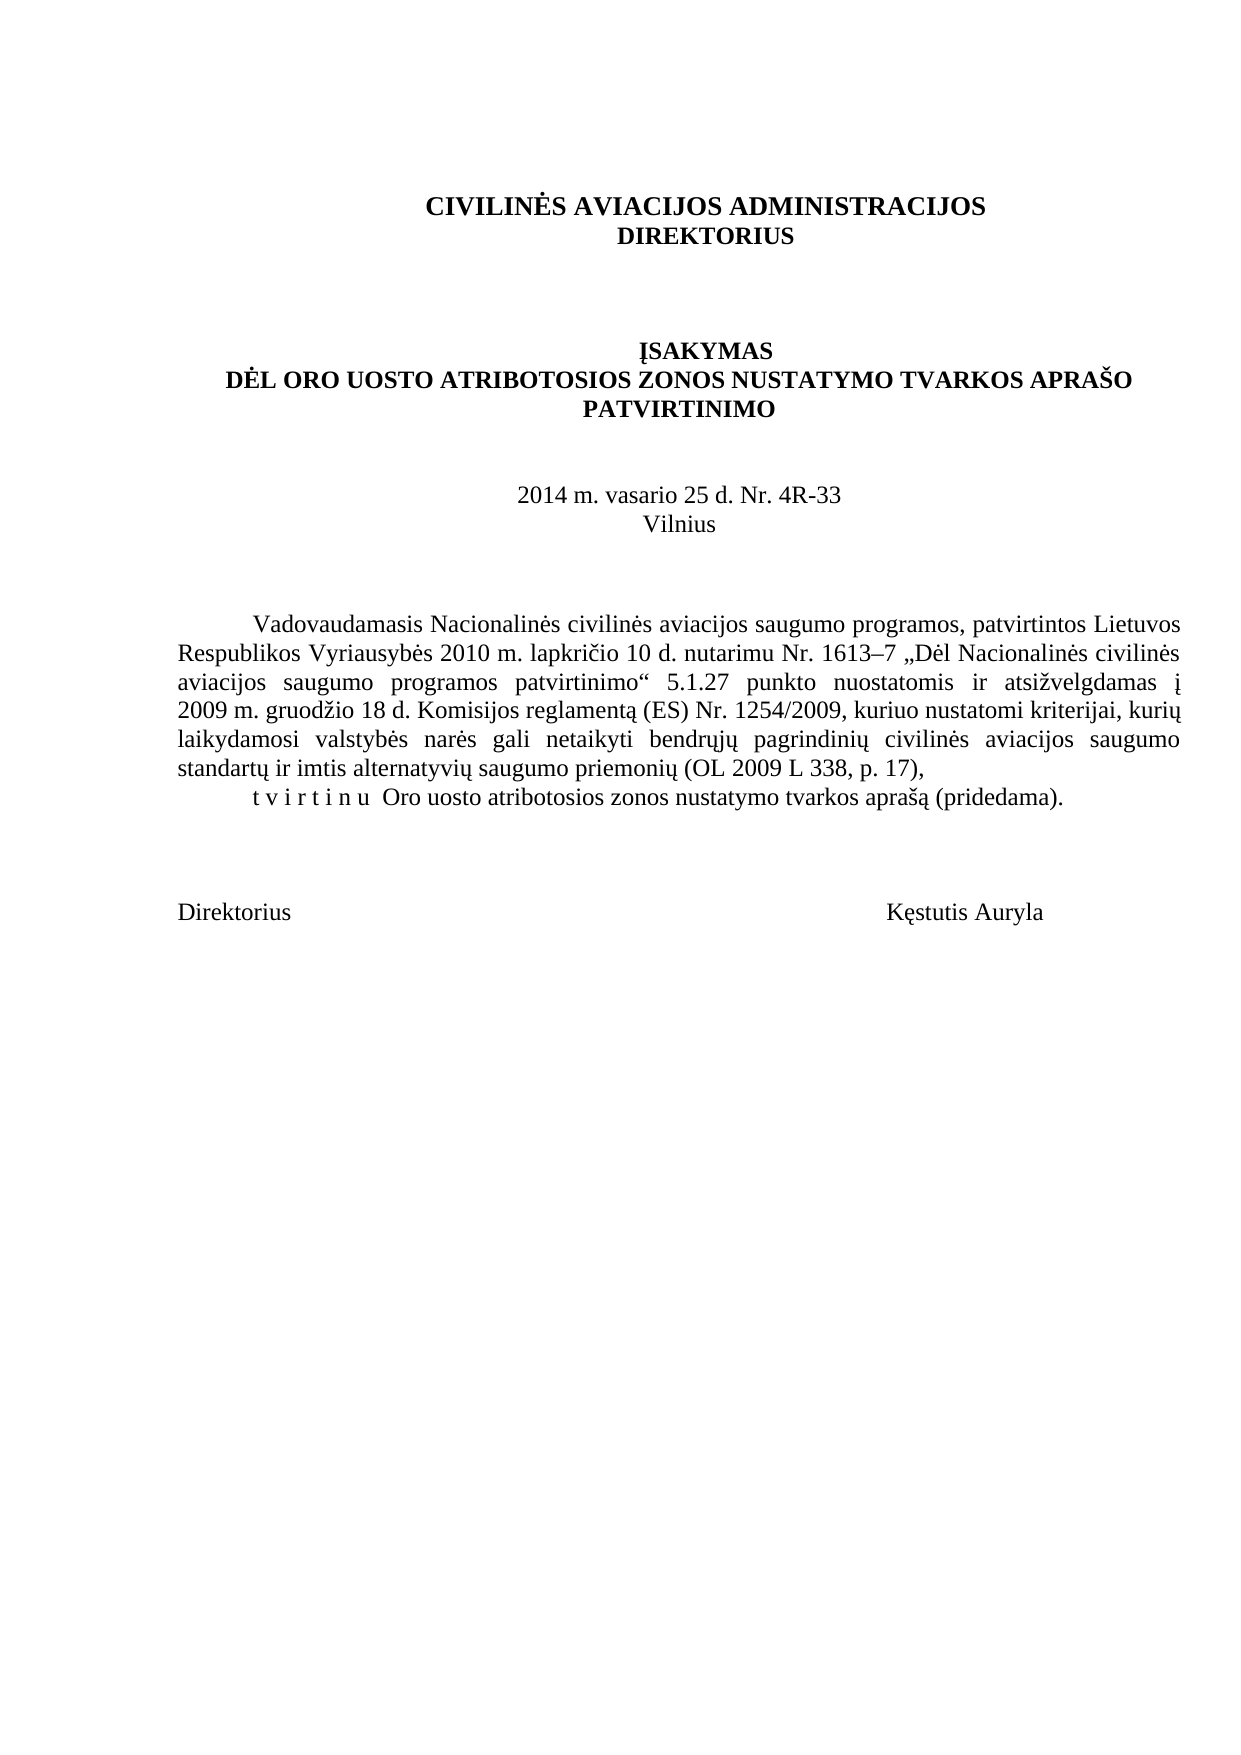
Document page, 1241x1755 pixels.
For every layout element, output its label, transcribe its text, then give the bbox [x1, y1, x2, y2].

text t v i r t i n u Oro uosto atribotosios zonos nustatymo tvarkos aprašą (pridedama). [177, 782, 1181, 811]
text Vadovaudamasis Nacionalinės civilinės aviacijos saugumo programos, patvirtintos Lietuvos Respublikos Vyriausybės 2010 m. lapkričio 10 d. nutarimu Nr. 1613–7 „Dėl Nacionalinės civilinės aviacijos saugumo programos patvirtinimo“ 5.1.27 punkto nuostatomis ir atsižvelgdamas į 2009 m. gruodžio 18 d. Komisijos reglamentą (ES) Nr. 1254/2009, kuriuo nustatomi kriterijai, kurių laikydamosi valstybės narės gali netaikyti bendrųjų pagrindinių civilinės aviacijos saugumo standartų ir imtis alternatyvių saugumo priemonių (OL 2009 L 338, p. 17), [177, 609, 1181, 782]
text Vilnius [177, 509, 1181, 537]
text ĮSAKYMAS [177, 336, 1181, 365]
text Direktorius Kęstutis Auryla [177, 897, 1190, 926]
text 2014 m. vasario 25 d. Nr. 4R-33 [177, 480, 1181, 509]
text CIVILINĖS AVIACIJOS ADMINISTRACIJOS [177, 190, 1181, 221]
text DIREKTORIUS [177, 221, 1181, 250]
text DĖL ORO UOSTO ATRIBOTOSIOS ZONOS NUSTATYMO TVARKOS APRAŠO PATVIRTINIMO [177, 365, 1181, 422]
